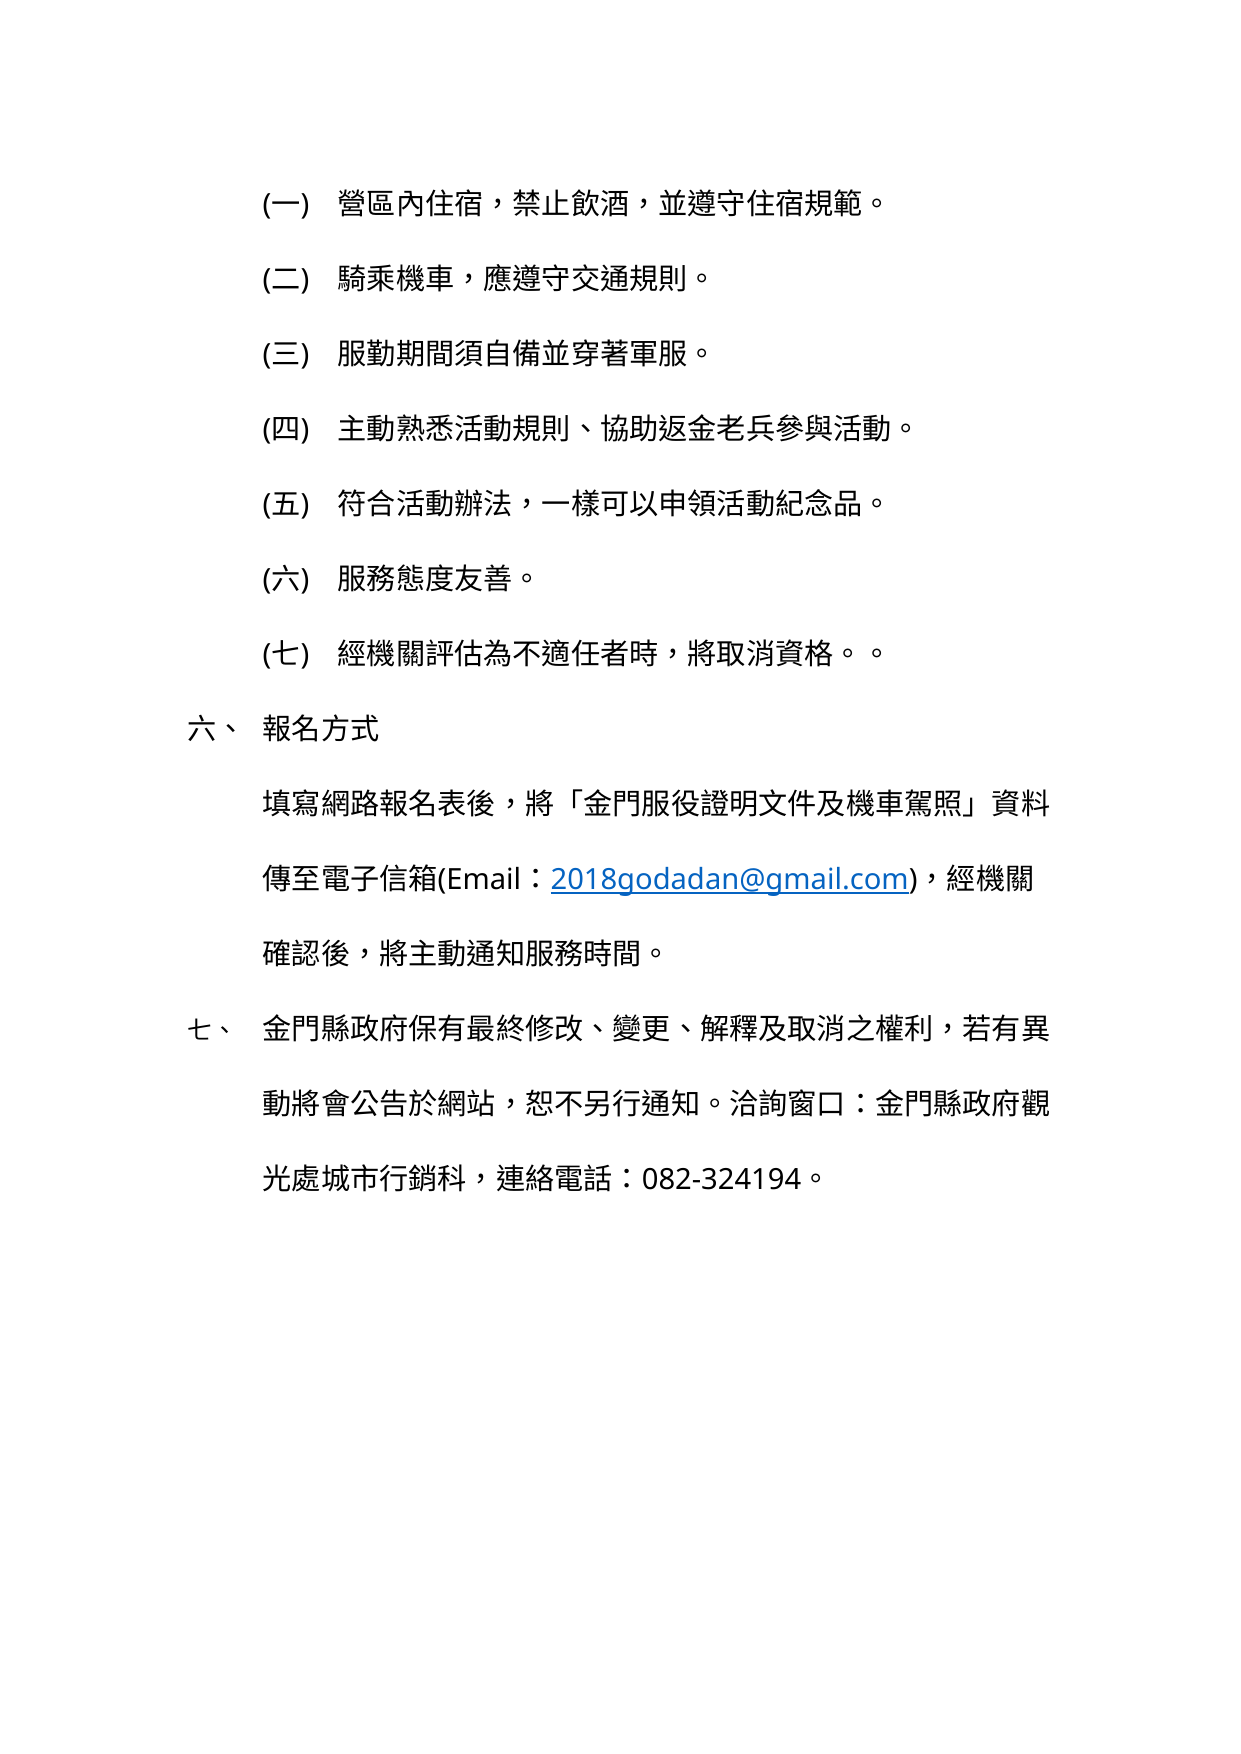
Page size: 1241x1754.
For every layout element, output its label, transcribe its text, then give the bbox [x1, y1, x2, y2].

list 金門縣政府保有最終修改、變更、解釋及取消之權利，若有異動將會公告於網站，恕不另行通知。洽詢窗口：金門縣政府觀光處城市行銷科，連絡電話：082-324194。 [187, 989, 1053, 1214]
list 服務態度友善。 [262, 539, 1053, 614]
list 騎乘機車，應遵守交通規則。 [262, 239, 1053, 314]
list 符合活動辦法，一樣可以申領活動紀念品。 [262, 464, 1053, 539]
list 服勤期間須自備並穿著軍服。 [262, 314, 1053, 389]
list 營區內住宿，禁止飲酒，並遵守住宿規範。 [262, 164, 1053, 239]
list 經機關評估為不適任者時，將取消資格。。 [262, 614, 1053, 689]
list 填寫網路報名表後，將「金門服役證明文件及機車駕照」資料傳至電子信箱(Email：2018godadan@gmail.com)，經機關確認後，將主動通知服務時間。 [262, 764, 1053, 989]
list 主動熟悉活動規則、協助返金老兵參與活動。 [262, 389, 1053, 464]
list 報名方式 [187, 689, 1053, 764]
